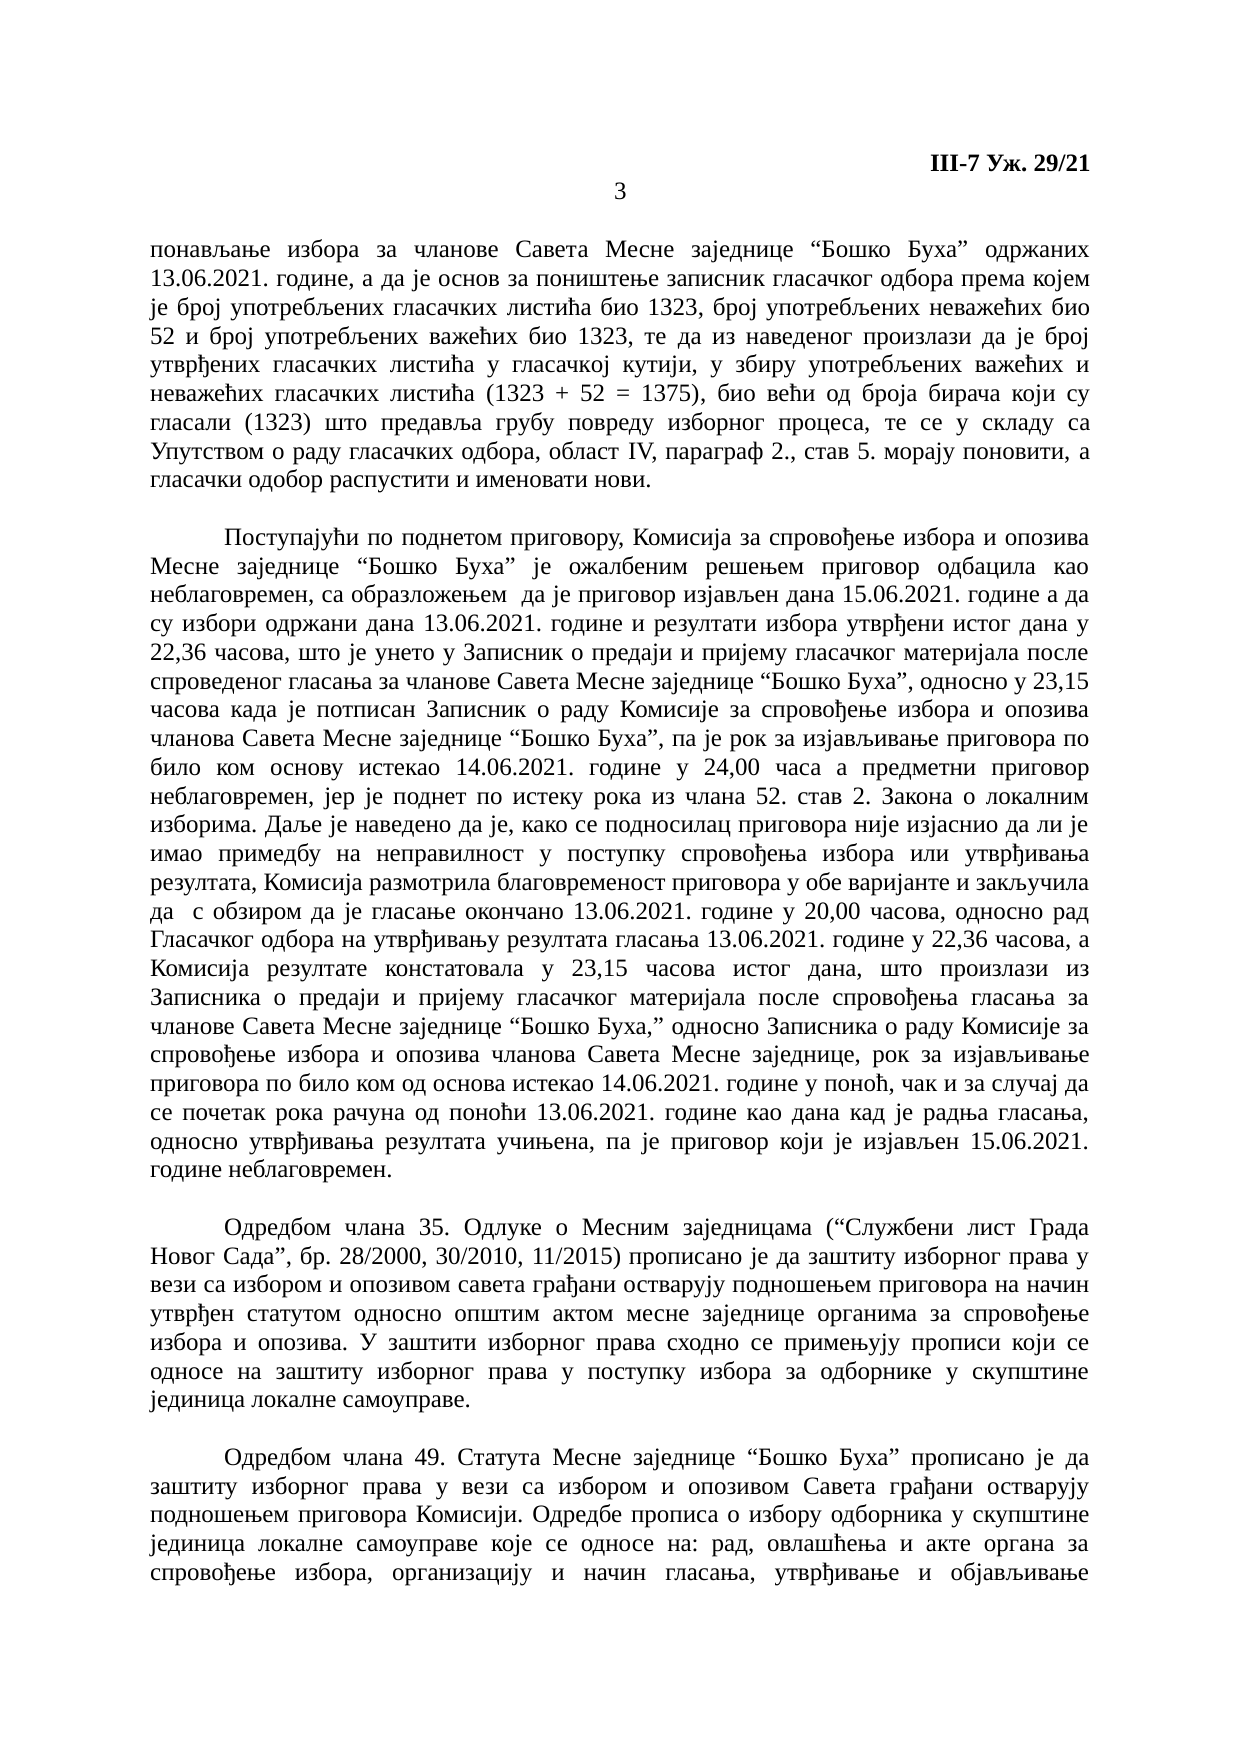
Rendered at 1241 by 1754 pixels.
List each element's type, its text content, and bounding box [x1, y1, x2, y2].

text Поступајући по поднетом приговору, Комисија за спровођење избора и опозива Месне заједнице “Бошко Буха” је ожалбеним решењем приговор одбацила као неблаговремен, са образложењем да је приговор изјављен дана 15.06.2021. године а да су избори одржани дана 13.06.2021. године и резултати избора утврђени истог дана у 22,36 часова, што је унето у Записник о предаји и пријему гласачког материјала после спроведеног гласања за чланове Савета Месне заједнице “Бошко Буха”, односно у 23,15 часова када је потписан Записник о раду Комисије за спровођење избора и опозива чланова Савета Месне заједнице “Бошко Буха”, па је рок за изјављивање приговора по било ком основу истекао 14.06.2021. године у 24,00 часа а предметни приговор неблаговремен, јер је поднет по истеку рока из члана 52. став 2. Закона о локалним изборима. Даље је наведено да је, како се подносилац приговора није изјаснио да ли је имао примедбу на неправилност у поступку спровођења избора или утврђивања резултата, Комисија размотрила благовременост приговора у обе варијанте и закључила да с обзиром да је гласање окончано 13.06.2021. године у 20,00 часова, односно рад Гласачког одбора на утврђивању резултата гласања 13.06.2021. године у 22,36 часова, а Комисија резултате констатовала у 23,15 часова истог дана, што произлази из Записника о предаји и пријему гласачког материјала после спровођења гласања за чланове Савета Месне заједнице “Бошко Буха,” односно Записника о раду Комисије за спровођење избора и опозива чланова Савета Месне заједнице, рок за изјављивање приговора по било ком од основа истекао 14.06.2021. године у поноћ, чак и за случај да се почетак рока рачуна од поноћи 13.06.2021. године као дана кад је радња гласања, односно утврђивања резултата учињена, па је приговор који је изјављен 15.06.2021. године неблаговремен. [150, 522, 1090, 1183]
text понављање избора за чланове Савета Месне заједнице “Бошко Буха” одржаних 13.06.2021. године, а да је основ за поништење записник гласачког одбора према којем је број употребљених гласачких листића био 1323, број употребљених неважећих био 52 и број употребљених важећих био 1323, те да из наведеног произлази да је број утврђених гласачких листића у гласачкој кутији, у збиру употребљених важећих и неважећих гласачких листића (1323 + 52 = 1375), био већи од броја бирача који су гласали (1323) што предавља грубу повреду изборног процеса, те се у складу са Упутством о раду гласачких одбора, област IV, параграф 2., став 5. морају поновити, а гласачки одобор распустити и именовати нови. [150, 234, 1090, 493]
text Одредбом члана 49. Статута Месне заједнице “Бошко Буха” прописано је да заштиту изборног права у вези са избором и опозивом Савета грађани остварују подношењем приговора Комисији. Одредбе прописа о избору одборника у скупштине јединица локалне самоуправе које се односе на: рад, овлашћења и акте органа за спровођење избора, организацију и начин гласања, утврђивање и објављивање [150, 1442, 1090, 1586]
text Одредбом члана 35. Одлуке о Месним заједницама (“Службени лист Града Новог Сада”, бр. 28/2000, 30/2010, 11/2015) прописано је да заштиту изборног права у вези са избором и опозивом савета грађани остварују подношењем приговора на начин утврђен статутом односно општим актом месне заједнице органима за спровођење избора и опозива. У заштити изборног права сходно се примењују прописи који се односе на заштиту изборног права у поступку избора за одборнике у скупштине јединица локалне самоуправе. [150, 1212, 1090, 1413]
